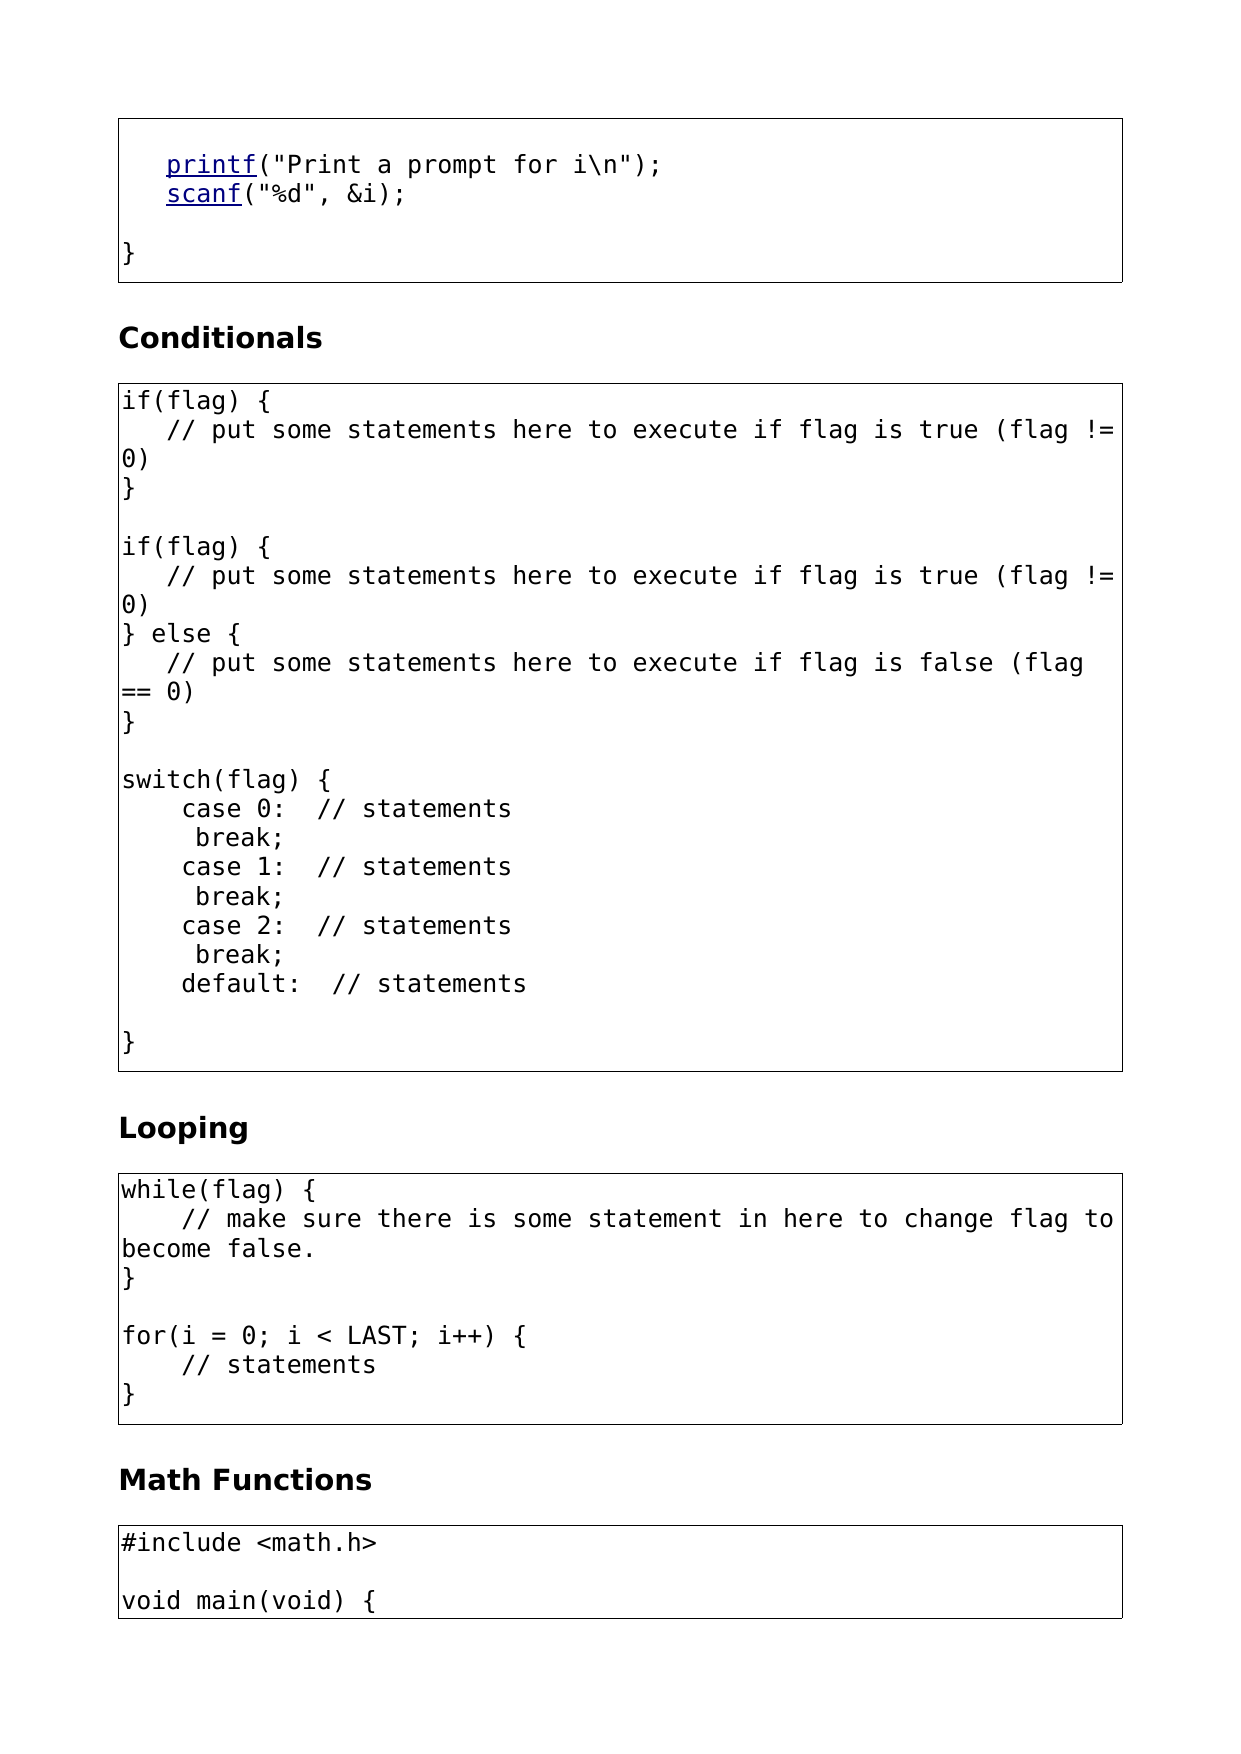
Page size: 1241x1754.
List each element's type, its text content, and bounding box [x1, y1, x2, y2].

table_header #include <math.h> void main(void) { [119, 1526, 1122, 1618]
table_header if(flag) { // put some statements here to execute if flag is true (flag != 0) } if(flag) { // put some statements here to execute if flag is true (flag != 0) } else { // put some statements here to execute if flag is false (flag == 0) } switch(flag) { case 0: // statements break; case 1: // statements break; case 2: // statements break; default: // statements } [119, 384, 1122, 1071]
table_header while(flag) { // make sure there is some statement in here to change flag to become false. } for(i = 0; i < LAST; i++) { // statements } [119, 1174, 1122, 1423]
table_header printf("Print a prompt for i\n"); scanf("%d", &i); } [119, 119, 1122, 282]
subtitle Math Functions [118, 1463, 1122, 1497]
subtitle Conditionals [118, 322, 1122, 356]
subtitle Looping [118, 1111, 1122, 1145]
